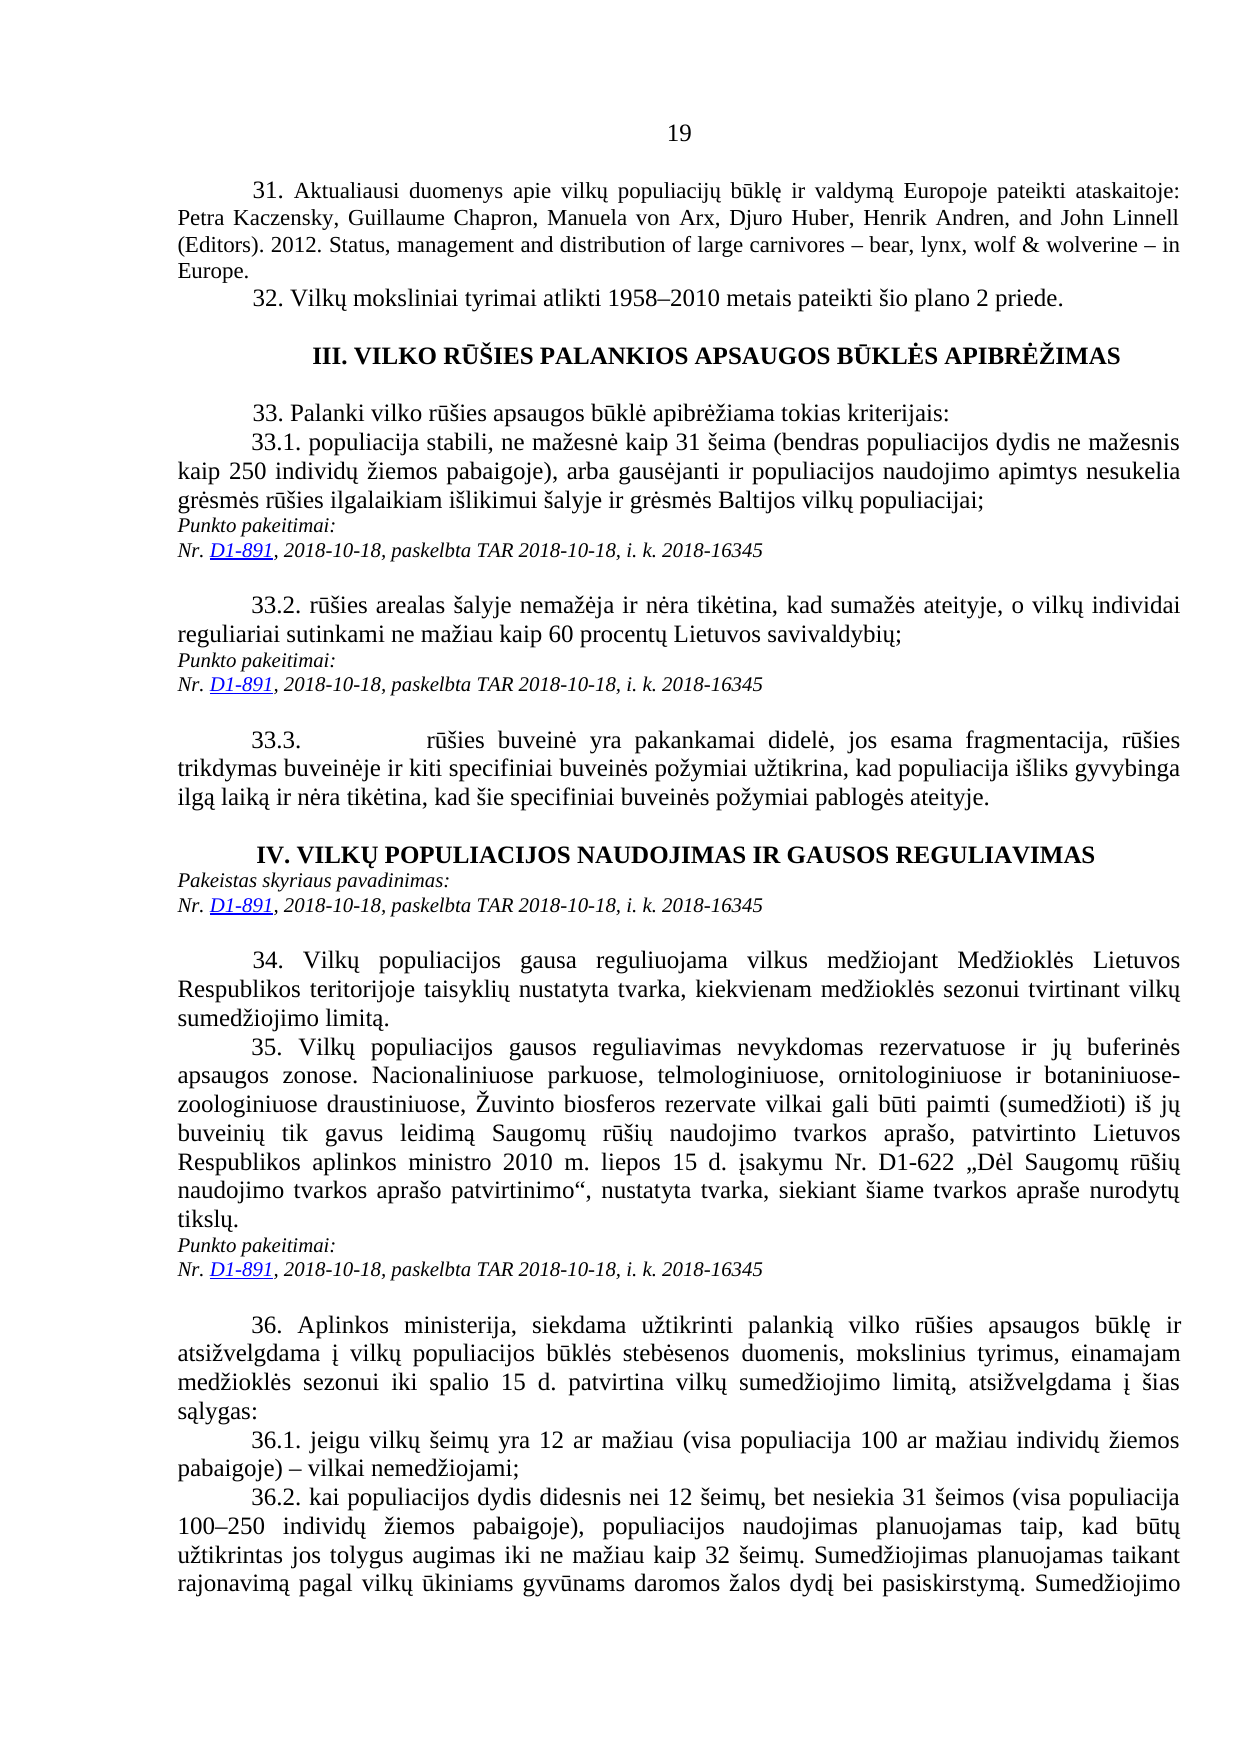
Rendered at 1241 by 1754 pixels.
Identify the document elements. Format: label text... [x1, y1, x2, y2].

text Pakeistas skyriaus pavadinimas: [177, 868, 1181, 892]
text Nr. D1-891, 2018-10-18, paskelbta TAR 2018-10-18, i. k. 2018-16345 [177, 1257, 1181, 1281]
text Punkto pakeitimai: [177, 1233, 1181, 1257]
text 33.2. rūšies arealas šalyje nemažėja ir nėra tikėtina, kad sumažės ateityje, o vilkų individai reguliariai sutinkami ne mažiau kaip 60 procentų Lietuvos savivaldybių; [177, 590, 1181, 648]
text 36. Aplinkos ministerija, siekdama užtikrinti palankią vilko rūšies apsaugos būklę ir atsižvelgdama į vilkų populiacijos būklės stebėsenos duomenis, mokslinius tyrimus, einamajam medžioklės sezonui iki spalio 15 d. patvirtina vilkų sumedžiojimo limitą, atsižvelgdama į šias sąlygas: [177, 1310, 1181, 1425]
text III. VILKO RŪŠIES PALANKIOS APSAUGOS BŪKLĖS APIBRĖŽIMAS [177, 341, 1181, 370]
text IV. VILKŲ POPULIACIJOS NAUDOJIMAS IR GAUSOS REGULIAVIMAS [177, 840, 1181, 868]
text 32. Vilkų moksliniai tyrimai atlikti 1958–2010 metais pateikti šio plano 2 priede. [177, 283, 1181, 312]
text Nr. D1-891, 2018-10-18, paskelbta TAR 2018-10-18, i. k. 2018-16345 [177, 672, 1181, 696]
text Punkto pakeitimai: [177, 513, 1181, 537]
text 31. Aktualiausi duomenys apie vilkų populiacijų būklę ir valdymą Europoje pateikti ataskaitoje: Petra Kaczensky, Guillaume Chapron, Manuela von Arx, Djuro Huber, Henrik Andren, and John Linnell (Editors). 2012. Status, management and distribution of large carnivores – bear, lynx, wolf & wolverine – in Europe. [177, 176, 1181, 283]
text Punkto pakeitimai: [177, 648, 1181, 672]
text 35. Vilkų populiacijos gausos reguliavimas nevykdomas rezervatuose ir jų buferinės apsaugos zonose. Nacionaliniuose parkuose, telmologiniuose, ornitologiniuose ir botaniniuose-zoologiniuose draustiniuose, Žuvinto biosferos rezervate vilkai gali būti paimti (sumedžioti) iš jų buveinių tik gavus leidimą Saugomų rūšių naudojimo tvarkos aprašo, patvirtinto Lietuvos Respublikos aplinkos ministro 2010 m. liepos 15 d. įsakymu Nr. D1-622 „Dėl Saugomų rūšių naudojimo tvarkos aprašo patvirtinimo“, nustatyta tvarka, siekiant šiame tvarkos apraše nurodytų tikslų. [177, 1032, 1181, 1233]
text 36.1. jeigu vilkų šeimų yra 12 ar mažiau (visa populiacija 100 ar mažiau individų žiemos pabaigoje) – vilkai nemedžiojami; [177, 1425, 1181, 1482]
text Nr. D1-891, 2018-10-18, paskelbta TAR 2018-10-18, i. k. 2018-16345 [177, 537, 1181, 562]
text 33. Palanki vilko rūšies apsaugos būklė apibrėžiama tokias kriterijais: [177, 398, 1181, 427]
text 33.3. rūšies buveinė yra pakankamai didelė, jos esama fragmentacija, rūšies trikdymas buveinėje ir kiti specifiniai buveinės požymiai užtikrina, kad populiacija išliks gyvybinga ilgą laiką ir nėra tikėtina, kad šie specifiniai buveinės požymiai pablogės ateityje. [177, 725, 1181, 811]
text 34. Vilkų populiacijos gausa reguliuojama vilkus medžiojant Medžioklės Lietuvos Respublikos teritorijoje taisyklių nustatyta tvarka, kiekvienam medžioklės sezonui tvirtinant vilkų sumedžiojimo limitą. [177, 945, 1181, 1032]
text 36.2. kai populiacijos dydis didesnis nei 12 šeimų, bet nesiekia 31 šeimos (visa populiacija 100–250 individų žiemos pabaigoje), populiacijos naudojimas planuojamas taip, kad būtų užtikrintas jos tolygus augimas iki ne mažiau kaip 32 šeimų. Sumedžiojimas planuojamas taikant rajonavimą pagal vilkų ūkiniams gyvūnams daromos žalos dydį bei pasiskirstymą. Sumedžiojimo [177, 1482, 1181, 1597]
text 33.1. populiacija stabili, ne mažesnė kaip 31 šeima (bendras populiacijos dydis ne mažesnis kaip 250 individų žiemos pabaigoje), arba gausėjanti ir populiacijos naudojimo apimtys nesukelia grėsmės rūšies ilgalaikiam išlikimui šalyje ir grėsmės Baltijos vilkų populiacijai; [177, 427, 1181, 513]
text Nr. D1-891, 2018-10-18, paskelbta TAR 2018-10-18, i. k. 2018-16345 [177, 892, 1181, 917]
